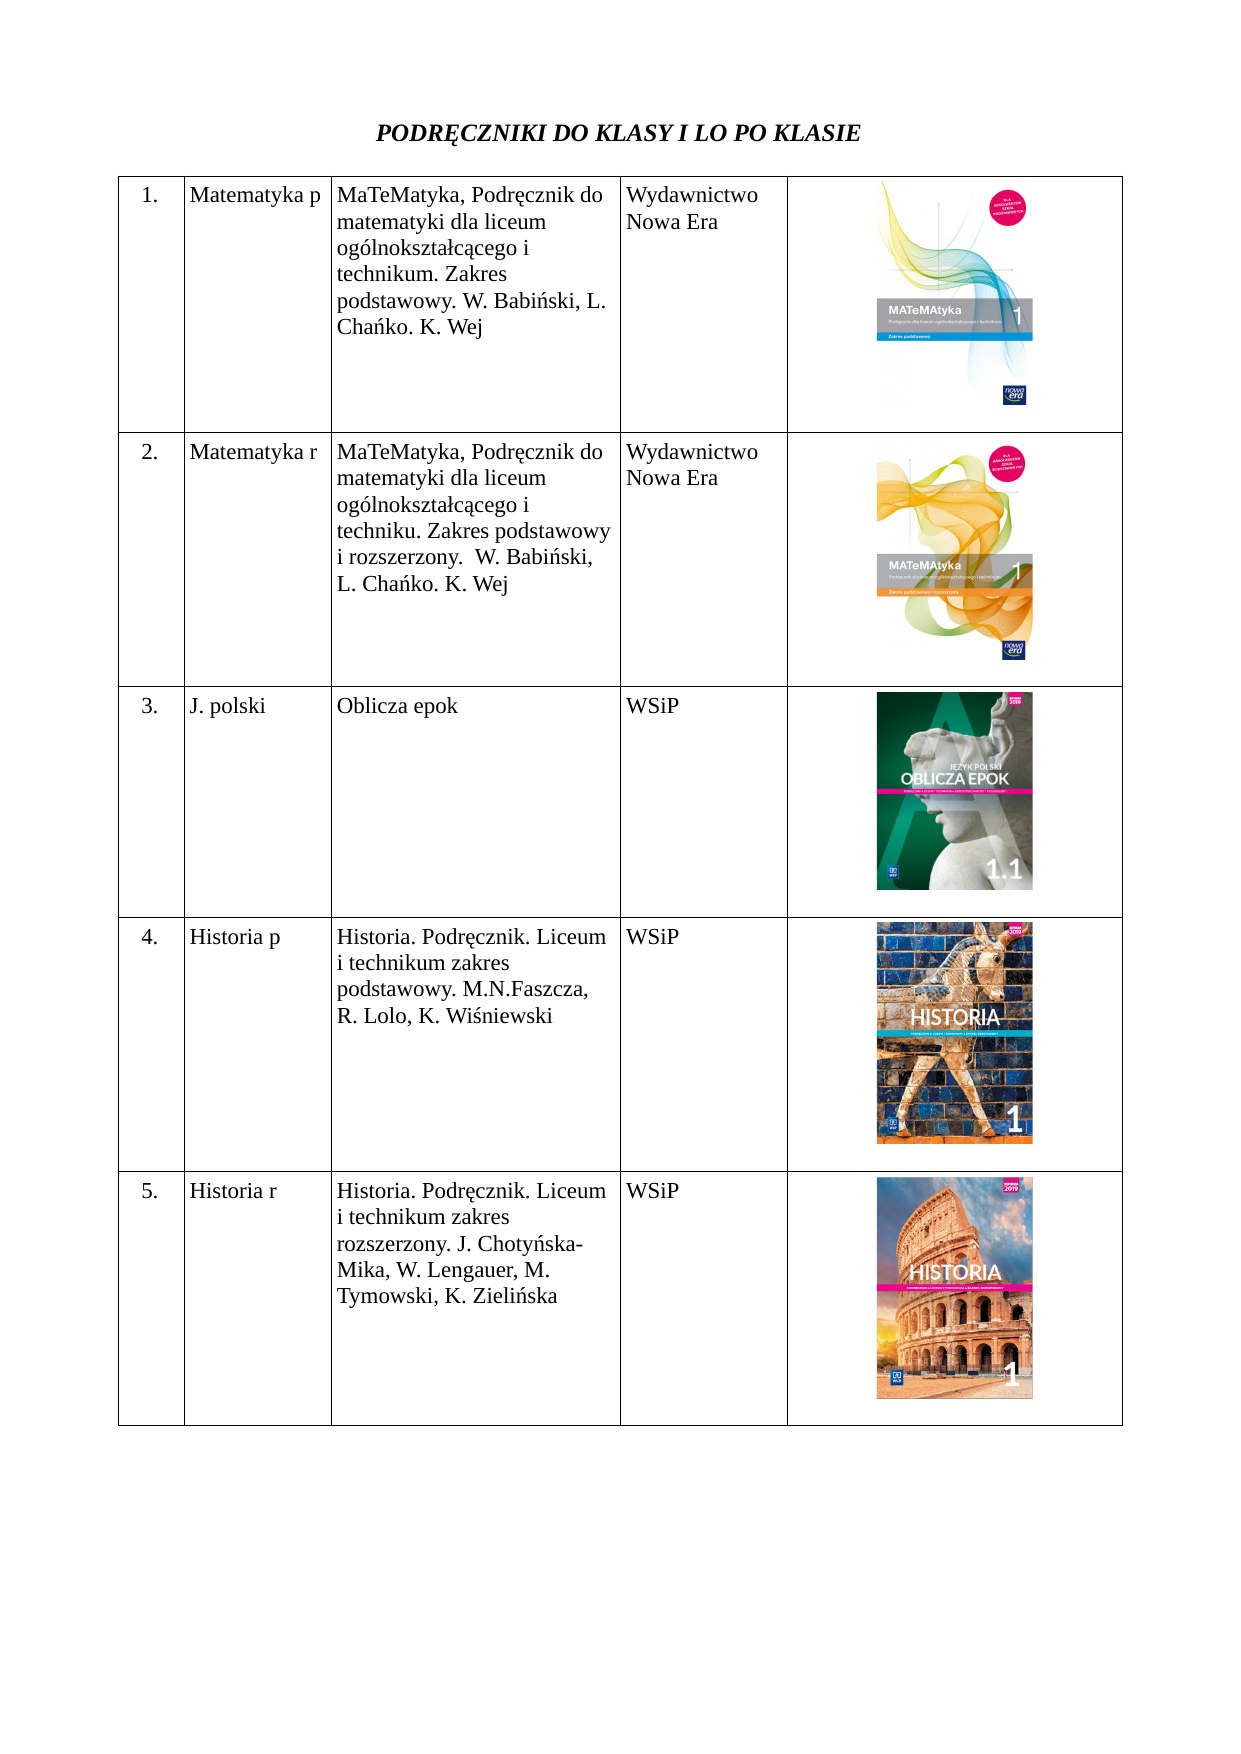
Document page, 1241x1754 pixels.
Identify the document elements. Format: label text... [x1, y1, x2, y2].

table_cell J. polski [185, 687, 331, 917]
table_cell [788, 687, 1122, 889]
table_cell WSiP [621, 1172, 787, 1425]
table_cell Oblicza epok [332, 687, 620, 917]
table_cell WSiP [621, 918, 787, 1171]
table_header Matematyka p [185, 177, 331, 432]
picture [876, 437, 1033, 660]
picture [876, 692, 1033, 890]
table_cell Wydawnictwo Nowa Era [621, 433, 787, 686]
table_cell [788, 918, 1122, 1171]
picture [876, 181, 1033, 332]
table_cell [119, 1172, 184, 1425]
table_cell Historia p [185, 918, 331, 1171]
text PODRĘCZNIKI DO KLASY I LO PO KLASIE [118, 118, 1122, 147]
table_cell [788, 433, 1122, 686]
picture [876, 1177, 1033, 1399]
table_header [788, 177, 1122, 432]
picture [876, 341, 1033, 405]
picture [876, 922, 1033, 1144]
table_cell Matematyka r [185, 433, 331, 686]
table_cell [119, 687, 184, 917]
table_cell Historia r [185, 1172, 331, 1425]
table_cell WSiP [621, 687, 787, 917]
table_cell [119, 918, 184, 1171]
table_cell [788, 890, 1122, 917]
table_header [119, 177, 184, 432]
table_cell Historia. Podręcznik. Liceum i technikum zakres rozszerzony. J. Chotyńska-Mika, W. Lengauer, M. Tymowski, K. Zielińska [332, 1172, 620, 1425]
table_cell Historia. Podręcznik. Liceum i technikum zakres podstawowy. M.N.Faszcza, R. Lolo, K. Wiśniewski [332, 918, 620, 1171]
table_header MaTeMatyka, Podręcznik do matematyki dla liceum ogólnokształcącego i technikum. Zakres podstawowy. W. Babiński, L. Chańko. K. Wej [332, 177, 620, 432]
table_cell [119, 433, 184, 686]
table_cell [788, 1172, 1122, 1425]
table_header Wydawnictwo Nowa Era [621, 177, 787, 432]
table_cell MaTeMatyka, Podręcznik do matematyki dla liceum ogólnokształcącego i techniku. Zakres podstawowy i rozszerzony. W. Babiński, L. Chańko. K. Wej [332, 433, 620, 686]
